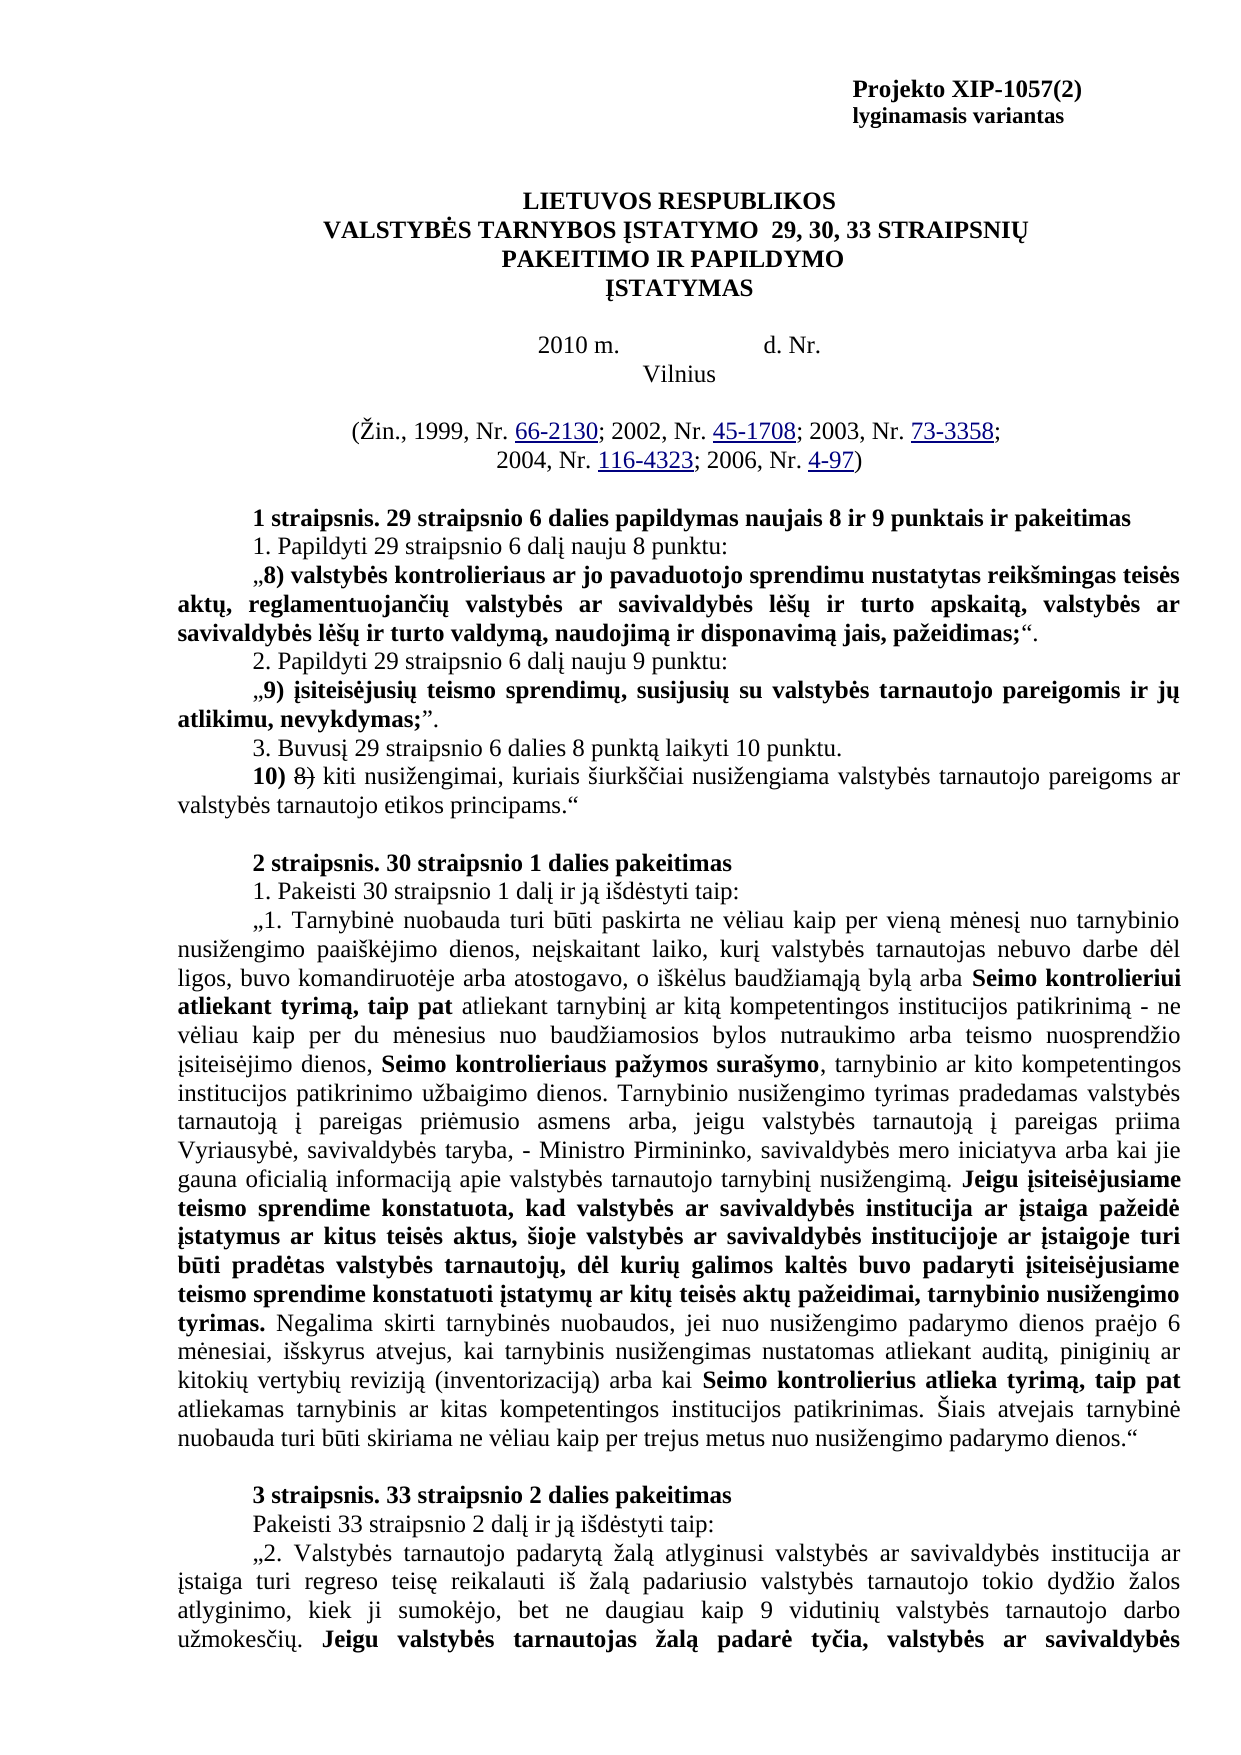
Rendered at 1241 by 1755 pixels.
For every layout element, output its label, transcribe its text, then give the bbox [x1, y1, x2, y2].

text „1. Tarnybinė nuobauda turi būti paskirta ne vėliau kaip per vieną mėnesį nuo tarnybinio nusižengimo paaiškėjimo dienos, neįskaitant laiko, kurį valstybės tarnautojas nebuvo darbe dėl ligos, buvo komandiruotėje arba atostogavo, o iškėlus baudžiamąją bylą arba Seimo kontrolieriui atliekant tyrimą, taip pat atliekant tarnybinį ar kitą kompetentingos institucijos patikrinimą - ne vėliau kaip per du mėnesius nuo baudžiamosios bylos nutraukimo arba teismo nuosprendžio įsiteisėjimo dienos, Seimo kontrolieriaus pažymos surašymo, tarnybinio ar kito kompetentingos institucijos patikrinimo užbaigimo dienos. Tarnybinio nusižengimo tyrimas pradedamas valstybės tarnautoją į pareigas priėmusio asmens arba, jeigu valstybės tarnautoją į pareigas priima Vyriausybė, savivaldybės taryba, - Ministro Pirmininko, savivaldybės mero iniciatyva arba kai jie gauna oficialią informaciją apie valstybės tarnautojo tarnybinį nusižengimą. Jeigu įsiteisėjusiame teismo sprendime konstatuota, kad valstybės ar savivaldybės institucija ar įstaiga pažeidė įstatymus ar kitus teisės aktus, šioje valstybės ar savivaldybės institucijoje ar įstaigoje turi būti pradėtas valstybės tarnautojų, dėl kurių galimos kaltės buvo padaryti įsiteisėjusiame teismo sprendime konstatuoti įstatymų ar kitų teisės aktų pažeidimai, tarnybinio nusižengimo tyrimas. Negalima skirti tarnybinės nuobaudos, jei nuo nusižengimo padarymo dienos praėjo 6 mėnesiai, išskyrus atvejus, kai tarnybinis nusižengimas nustatomas atliekant auditą, piniginių ar kitokių vertybių reviziją (inventorizaciją) arba kai Seimo kontrolierius atlieka tyrimą, taip pat atliekamas tarnybinis ar kitas kompetentingos institucijos patikrinimas. Šiais atvejais tarnybinė nuobauda turi būti skiriama ne vėliau kaip per trejus metus nuo nusižengimo padarymo dienos.“ [177, 905, 1181, 1451]
text Vilnius [177, 359, 1181, 388]
text „8) valstybės kontrolieriaus ar jo pavaduotojo sprendimu nustatytas reikšmingas teisės aktų, reglamentuojančių valstybės ar savivaldybės lėšų ir turto apskaitą, valstybės ar savivaldybės lėšų ir turto valdymą, naudojimą ir disponavimą jais, pažeidimas;“. [177, 560, 1181, 646]
text 1. Pakeisti 30 straipsnio 1 dalį ir ją išdėstyti taip: [177, 876, 1181, 905]
text „2. Valstybės tarnautojo padarytą žalą atlyginusi valstybės ar savivaldybės institucija ar įstaiga turi regreso teisę reikalauti iš žalą padariusio valstybės tarnautojo tokio dydžio žalos atlyginimo, kiek ji sumokėjo, bet ne daugiau kaip 9 vidutinių valstybės tarnautojo darbo užmokesčių. Jeigu valstybės tarnautojas žalą padarė tyčia, valstybės ar savivaldybės [177, 1538, 1181, 1653]
text 2. Papildyti 29 straipsnio 6 dalį nauju 9 punktu: [177, 646, 1181, 675]
text Pakeisti 33 straipsnio 2 dalį ir ją išdėstyti taip: [177, 1509, 1181, 1538]
text 2010 m. d. Nr. [177, 330, 1181, 359]
text 3 straipsnis. 33 straipsnio 2 dalies pakeitimas [177, 1480, 1181, 1509]
title lyginamasis variantas [852, 103, 1181, 129]
text 10) 8) kiti nusižengimai, kuriais šiurkščiai nusižengiama valstybės tarnautojo pareigoms ar valstybės tarnautojo etikos principams.“ [177, 761, 1181, 819]
text PAKEITIMO IR PAPILDYMO [177, 244, 1181, 273]
text 2004, Nr. 116-4323; 2006, Nr. 4-97) [177, 445, 1181, 474]
text LIETUVOS RESPUBLIKOS [177, 186, 1181, 215]
text 1 straipsnis. 29 straipsnio 6 dalies papildymas naujais 8 ir 9 punktais ir pakeitimas [177, 503, 1181, 531]
text ĮSTATYMAS [177, 273, 1181, 301]
text (Žin., 1999, Nr. 66-2130; 2002, Nr. 45-1708; 2003, Nr. 73-3358; [177, 416, 1181, 445]
text 2 straipsnis. 30 straipsnio 1 dalies pakeitimas [177, 848, 1181, 876]
title Projekto XIP-1057(2) [852, 74, 1181, 103]
text „9) įsiteisėjusių teismo sprendimų, susijusių su valstybės tarnautojo pareigomis ir jų atlikimu, nevykdymas;”. [177, 675, 1181, 733]
text 1. Papildyti 29 straipsnio 6 dalį nauju 8 punktu: [177, 531, 1181, 560]
text VALSTYBĖS TARNYBOS ĮSTATYMO 29, 30, 33 STRAIPSNIŲ [177, 215, 1181, 244]
text 3. Buvusį 29 straipsnio 6 dalies 8 punktą laikyti 10 punktu. [177, 733, 1181, 761]
